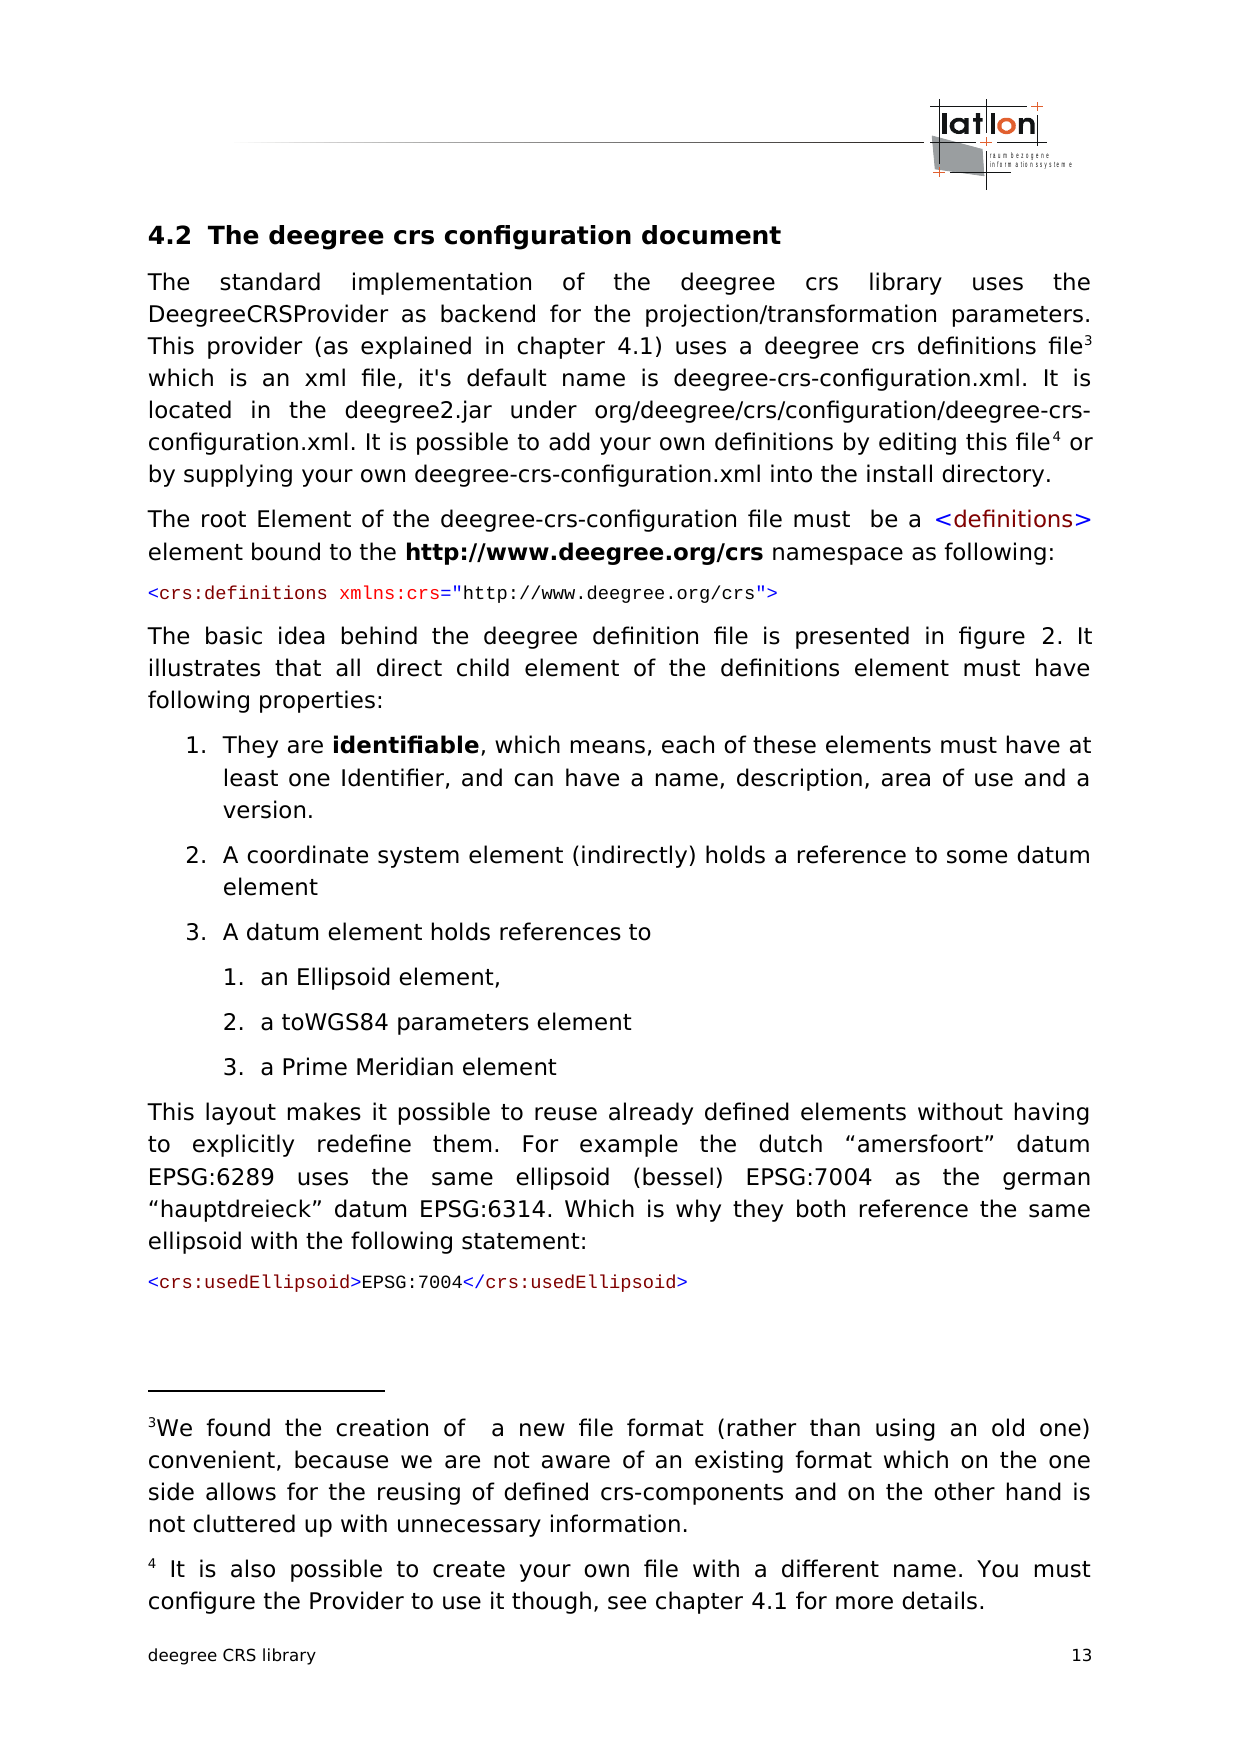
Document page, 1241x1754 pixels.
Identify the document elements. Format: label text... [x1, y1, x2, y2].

list a Prime Meridian element [223, 1054, 1092, 1081]
subtitle The deegree crs configuration document [148, 221, 1092, 251]
text The root Element of the deegree-crs-configuration file must be a <definitions> element bound to the http://www.deegree.org/crs namespace as following: [148, 507, 1092, 565]
list a toWGS84 parameters element [223, 1009, 1092, 1036]
text This layout makes it possible to reuse already defined elements without having to explicitly redefine them. For example the dutch “amersfoort” datum EPSG:6289 uses the same ellipsoid (bessel) EPSG:7004 as the german “hauptdreieck” datum EPSG:6314. Which is why they both reference the same ellipsoid with the following statement: [148, 1099, 1092, 1254]
text It is also possible to create your own file with a different name. You must configure the Provider to use it though, see chapter 4.1 for more details. [148, 1556, 1092, 1615]
list an Ellipsoid element, [223, 964, 1092, 991]
text We found the creation of a new file format (rather than using an old one) convenient, because we are not aware of an existing format which on the one side allows for the reusing of defined crs-components and on the other hand is not cluttered up with unnecessary information. [148, 1415, 1092, 1538]
text <crs:usedEllipsoid>EPSG:7004</crs:usedEllipsoid> [148, 1273, 1092, 1294]
list They are identifiable, which means, each of these elements must have at least one Identifier, and can have a name, description, area of use and a version. [185, 733, 1092, 823]
list A datum element holds references to [185, 919, 1092, 946]
list A coordinate system element (indirectly) holds a reference to some datum element [185, 842, 1092, 901]
text The standard implementation of the deegree crs library uses the DeegreeCRSProvider as backend for the projection/transformation parameters. This provider (as explained in chapter 4.1) uses a deegree crs definitions file which is an xml file, it's default name is deegree-crs-configuration.xml. It is located in the deegree2.jar under org/deegree/crs/configuration/deegree-crs-configuration.xml. It is possible to add your own definitions by editing this file or by supplying your own deegree-crs-configuration.xml into the install directory. [148, 269, 1092, 488]
text <crs:definitions xmlns:crs="http://www.deegree.org/crs"> [148, 584, 1092, 605]
text The basic idea behind the deegree definition file is presented in figure 2. It illustrates that all direct child element of the definitions element must have following properties: [148, 623, 1092, 714]
